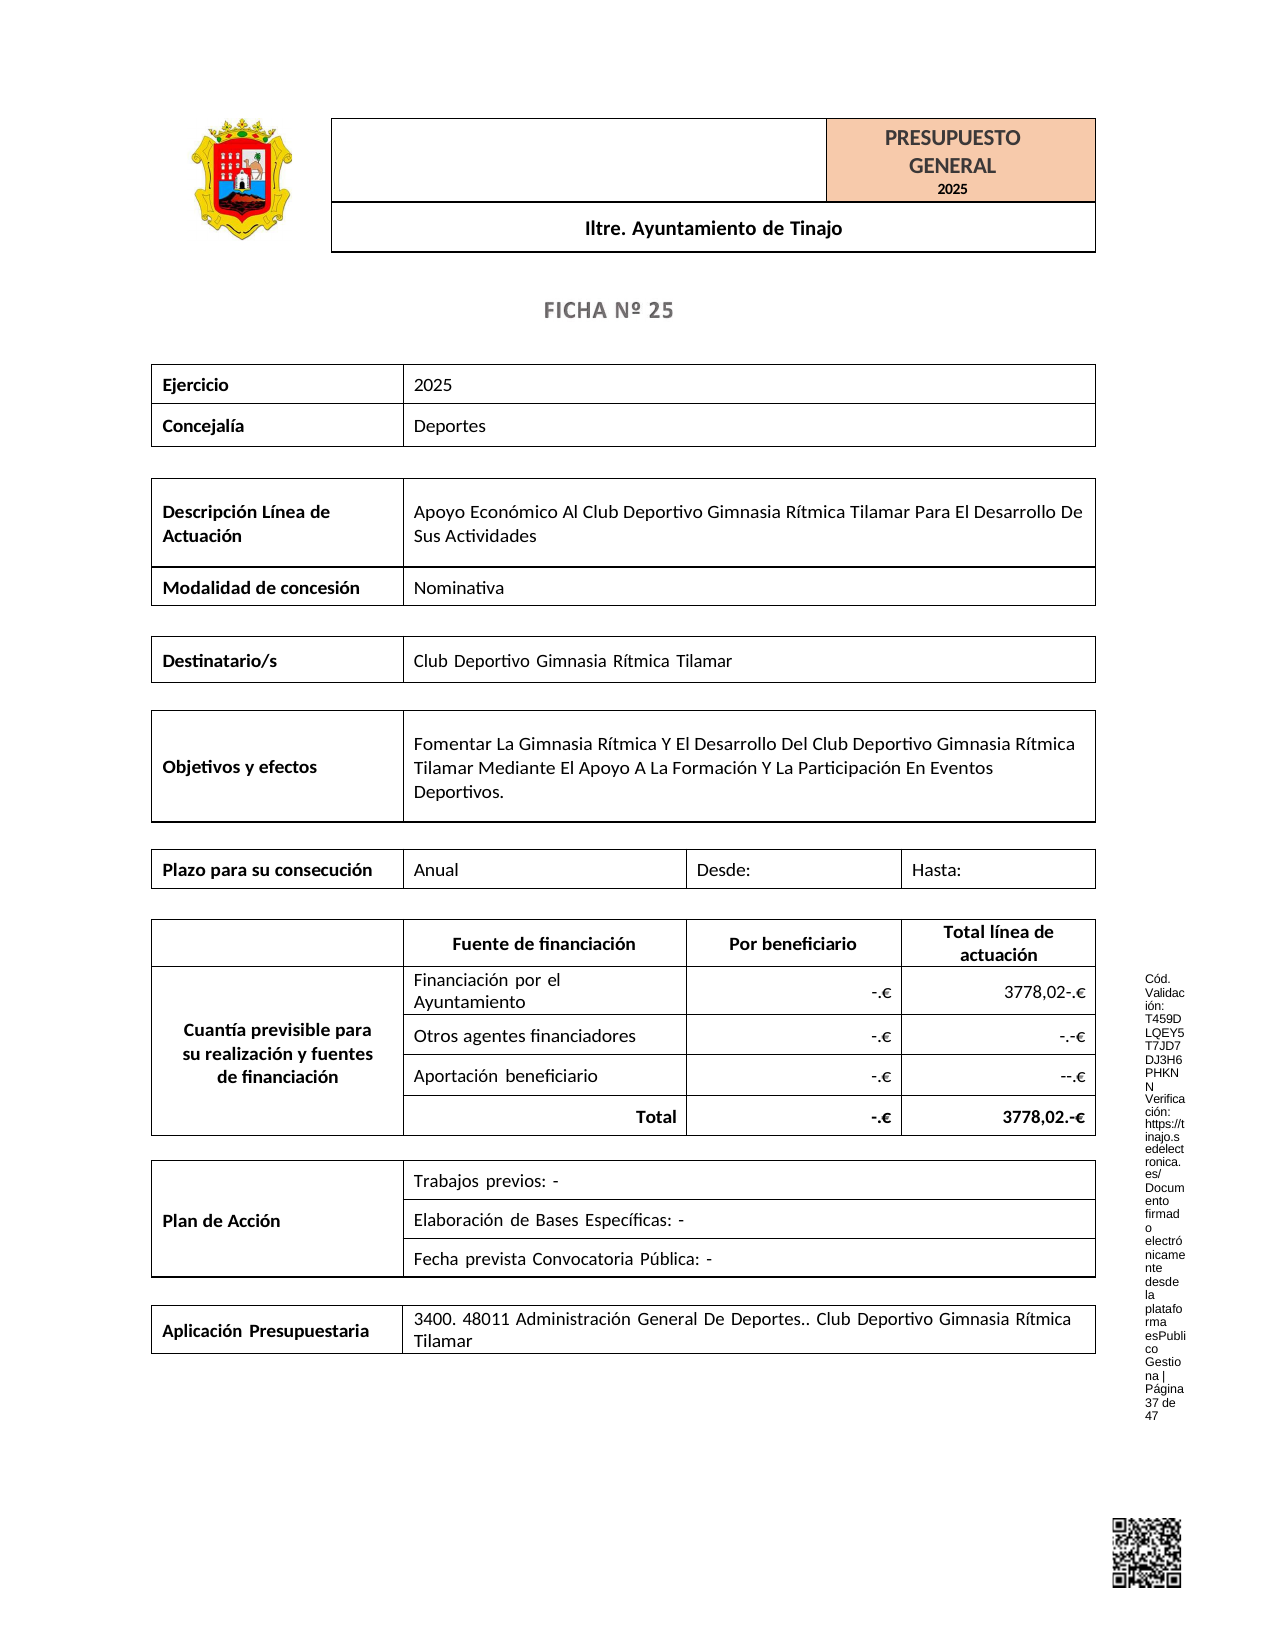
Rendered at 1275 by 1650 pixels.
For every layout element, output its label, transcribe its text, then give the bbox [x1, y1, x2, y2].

table_header Por beneficiario [687, 920, 901, 966]
table_cell Fecha prevista Convocatoria Pública: - [404, 1239, 1095, 1276]
text Documento firmado electrónicamente desde la plataforma esPublico Gestiona | Página 37 de 47 [1145, 1181, 1186, 1423]
table_header Plan de Acción [152, 1161, 403, 1276]
table_header Aplicación Presupuestaria [152, 1306, 402, 1353]
table_cell --.€ [902, 1055, 1095, 1095]
text Cód. Validación: T459DLQEY5T7JD7DJ3H6PHKNN [1145, 973, 1186, 1094]
table_cell Nominativa [404, 568, 1095, 605]
table_cell Modalidad de concesión [152, 568, 403, 605]
table_header Ejercicio [152, 365, 403, 403]
table_header Descripción Línea de Actuación [152, 479, 403, 566]
table_header Anual [404, 850, 686, 887]
table_header 3400. 48011 Administración General De Deportes.. Club Deportivo Gimnasia Rítmica Tilamar [403, 1306, 1095, 1353]
table_header Apoyo Económico Al Club Deportivo Gimnasia Rítmica Tilamar Para El Desarrollo De Sus Actividades [404, 479, 1095, 566]
text Verificación: https://tinajo.sedelectronica.es/ [1145, 1094, 1186, 1181]
table_cell Total [404, 1096, 686, 1135]
table_header Desde: [687, 850, 901, 887]
table_cell Concejalía [152, 404, 403, 446]
table_header Plazo para su consecución [152, 850, 403, 887]
table_cell 3778,02.-€ [902, 1096, 1095, 1135]
table_header 2025 [404, 365, 1095, 403]
table_header Hasta: [902, 850, 1095, 887]
table_cell Elaboración de Bases Específicas: - [404, 1200, 1095, 1238]
table_header Fuente de financiación [404, 920, 686, 966]
table_cell Otros agentes financiadores [404, 1015, 686, 1054]
table_cell Cuantía previsible para su realización y fuentes de financiación [152, 967, 403, 1135]
table_cell -.€ [687, 1055, 901, 1095]
table_cell -.-€ [902, 1015, 1095, 1054]
table_header Club Deportivo Gimnasia Rítmica Tilamar [404, 637, 1095, 682]
table_cell Deportes [404, 404, 1095, 446]
table_header Total línea de actuación [902, 920, 1095, 966]
table_cell Financiación por el Ayuntamiento [404, 967, 686, 1014]
table_cell -.€ [687, 1096, 901, 1135]
table_cell Aportación beneficiario [404, 1055, 686, 1095]
table_header Trabajos previos: - [404, 1161, 1095, 1199]
table_header Destinatario/s [152, 637, 403, 682]
table_cell -.€ [687, 1015, 901, 1054]
table_cell 3778,02-.€ [902, 967, 1095, 1014]
table_header [152, 920, 403, 966]
table_header Fomentar La Gimnasia Rítmica Y El Desarrollo Del Club Deportivo Gimnasia Rítmica Tilamar Mediante El Apoyo A La Formación Y La Participación En Eventos Deportivos. [404, 711, 1095, 821]
table_header Objetivos y efectos [152, 711, 403, 821]
table_cell -.€ [687, 967, 901, 1014]
